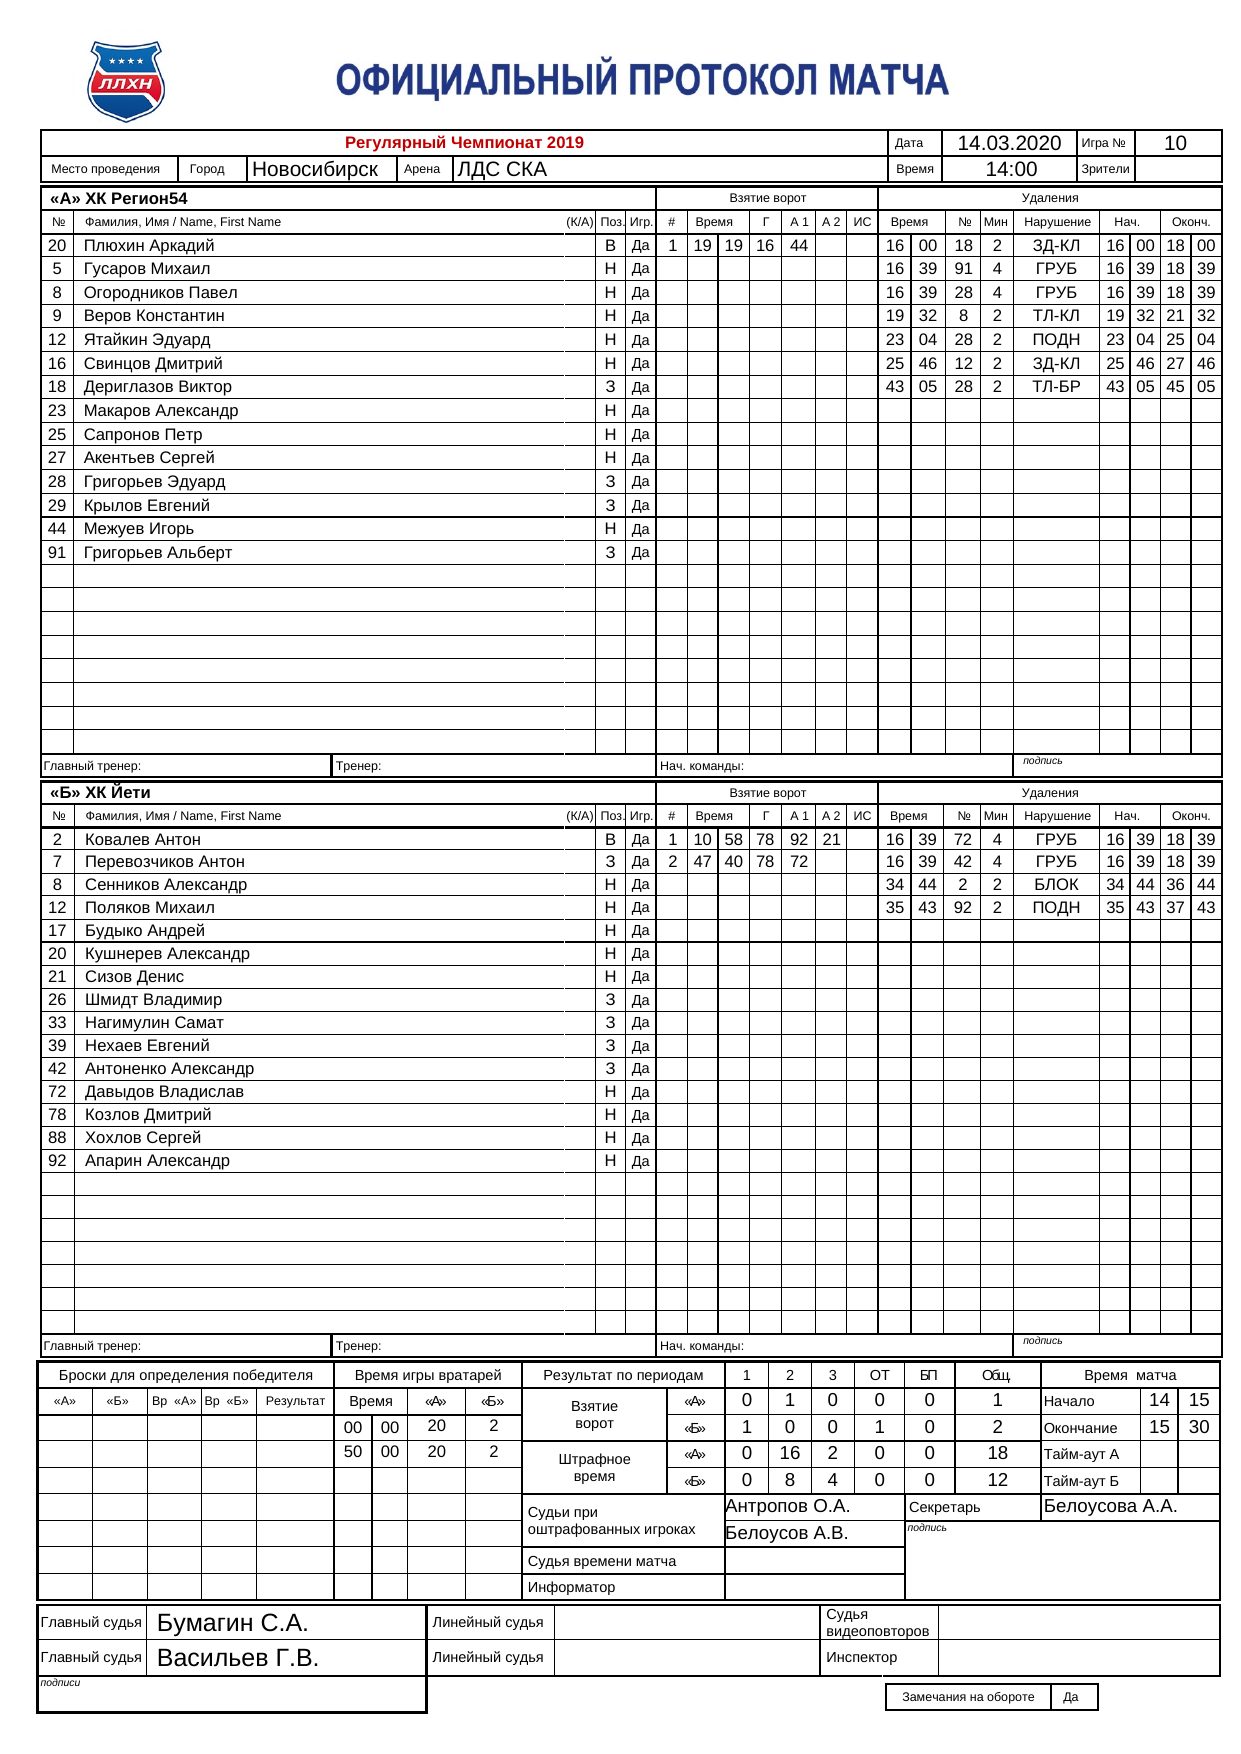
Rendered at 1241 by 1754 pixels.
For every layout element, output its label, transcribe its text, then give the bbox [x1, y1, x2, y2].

table_cell 25 [42, 423, 73, 445]
table_cell [75, 1196, 564, 1218]
table_cell [782, 423, 815, 445]
table_cell 17 [42, 920, 74, 941]
table_cell [816, 850, 846, 872]
table_cell [816, 257, 846, 280]
table_cell [596, 1311, 625, 1333]
table_cell 20 [408, 1441, 465, 1467]
table_cell [688, 565, 717, 587]
table_cell [847, 874, 877, 895]
table_cell [719, 588, 749, 611]
table_cell [946, 659, 980, 682]
table_cell [688, 1081, 717, 1103]
table_cell [981, 707, 1013, 729]
table_cell [1161, 494, 1190, 516]
table_cell [782, 1058, 815, 1079]
table_cell [847, 446, 877, 469]
table_cell [944, 1127, 980, 1149]
table_cell 39 [1131, 281, 1160, 303]
table_cell [816, 565, 846, 587]
table_cell [555, 1640, 819, 1675]
table_cell 43 [1192, 896, 1221, 918]
table_cell Васильев Г.В. [147, 1640, 425, 1675]
table_cell [1141, 1441, 1177, 1467]
table_cell Григорьев Эдуард [74, 470, 564, 493]
table_cell [847, 1173, 877, 1195]
table_cell [879, 1035, 910, 1057]
table_cell ПОДН [1014, 328, 1099, 351]
table_cell [782, 1012, 815, 1033]
table_cell «А» [668, 1389, 724, 1413]
table_cell [944, 943, 980, 964]
table_cell [719, 470, 749, 493]
table_cell [816, 470, 846, 493]
table_cell 5 [42, 257, 73, 280]
table_cell 19 [688, 235, 717, 256]
table_cell Мин [981, 211, 1013, 233]
table_cell [257, 1574, 333, 1599]
table_cell 16 [879, 281, 910, 303]
table_cell [1100, 541, 1129, 564]
table_cell [688, 446, 717, 469]
table_cell 44 [1192, 874, 1221, 895]
table_cell [1100, 1242, 1129, 1264]
table_cell [1192, 966, 1221, 987]
table_cell [202, 1574, 256, 1599]
table_cell Фамилия, Имя / Name, First Name [74, 211, 565, 233]
table_cell [981, 399, 1013, 422]
table_cell 25 [1161, 328, 1190, 351]
table_cell 72 [782, 850, 815, 872]
table_cell [719, 1104, 749, 1126]
table_cell [1014, 423, 1099, 445]
table_cell [688, 518, 717, 540]
table_cell 43 [912, 896, 943, 918]
table_cell [1192, 1035, 1221, 1057]
table_cell [782, 281, 815, 303]
table_cell [782, 565, 815, 587]
table_cell [719, 494, 749, 516]
table_cell [1141, 1468, 1177, 1493]
table_cell [626, 1242, 655, 1264]
table_cell [688, 1012, 717, 1033]
table_cell [1014, 730, 1099, 753]
table_header Время матча [1042, 1363, 1219, 1387]
table_cell [1099, 1682, 1220, 1711]
table_cell [688, 257, 717, 280]
table_cell [816, 612, 846, 634]
table_cell [981, 423, 1013, 445]
table_cell [596, 659, 625, 682]
table_cell Шмидт Владимир [75, 989, 564, 1011]
table_cell [879, 470, 910, 493]
table_cell [148, 1574, 201, 1599]
table_cell Да [626, 874, 655, 895]
table_cell 2 [981, 896, 1013, 918]
table_cell [1161, 1173, 1190, 1195]
table_cell 91 [42, 541, 73, 564]
table_cell Поляков Михаил [75, 896, 564, 918]
table_cell [42, 1311, 74, 1333]
table_cell [782, 920, 815, 941]
table_cell [74, 730, 564, 753]
table_cell [565, 399, 595, 422]
table_cell [816, 1081, 846, 1103]
table_cell [1161, 1012, 1190, 1033]
table_cell [335, 1547, 371, 1573]
table_cell 58 [719, 829, 749, 849]
table_cell [657, 1311, 687, 1333]
table_cell [944, 1311, 980, 1333]
table_cell 12 [42, 896, 74, 918]
table_cell «Б» [668, 1468, 724, 1493]
table_cell [1161, 1150, 1190, 1172]
table_cell [565, 352, 595, 374]
table_header «А» ХК Регион54 [42, 188, 655, 209]
table_cell [816, 446, 846, 469]
table_cell [657, 943, 687, 964]
table_cell 88 [42, 1127, 74, 1149]
table_cell [816, 328, 846, 351]
table_cell [1014, 588, 1099, 611]
table_cell [816, 874, 846, 895]
table_cell [981, 989, 1013, 1011]
table_cell 8 [42, 874, 74, 895]
table_cell ЗД-КЛ [1014, 352, 1099, 374]
table_cell [657, 1242, 687, 1264]
table_cell [750, 565, 781, 587]
table_cell [750, 896, 781, 918]
table_cell [1161, 1127, 1190, 1149]
table_cell Да [626, 896, 655, 918]
table_cell [42, 588, 73, 611]
table_cell [847, 920, 877, 941]
table_cell [1192, 1288, 1221, 1310]
table_cell [565, 612, 595, 634]
table_cell Нарушение [1014, 211, 1099, 233]
table_cell 1 [657, 235, 687, 256]
table_cell [1131, 1012, 1160, 1033]
table_cell [1192, 1081, 1221, 1103]
table_cell Акентьев Сергей [74, 446, 564, 469]
table_cell [981, 920, 1013, 941]
table_cell 44 [782, 235, 815, 256]
table_cell [912, 1081, 943, 1103]
table_cell «Б» [93, 1389, 147, 1413]
table_cell Да [626, 446, 655, 469]
table_cell [626, 659, 655, 682]
table_cell Да [626, 518, 655, 540]
table_cell [816, 1311, 846, 1333]
table_cell [1100, 612, 1129, 634]
table_header Взятие ворот [657, 783, 877, 803]
table_cell [657, 1150, 687, 1172]
table_cell [74, 612, 564, 634]
table_cell [1100, 1035, 1129, 1057]
table_cell 0 [812, 1389, 854, 1413]
table_cell 46 [1131, 352, 1160, 374]
table_cell [1100, 707, 1129, 729]
table_cell [39, 1521, 92, 1546]
table_cell [626, 1219, 655, 1241]
table_cell Григорьев Альберт [74, 541, 564, 564]
table_cell [335, 1468, 371, 1493]
table_cell [847, 494, 877, 516]
table_cell [981, 518, 1013, 540]
table_cell [75, 1242, 564, 1264]
table_cell 18 [956, 1442, 1040, 1467]
table_cell [1131, 588, 1160, 611]
table_cell [657, 707, 687, 729]
table_cell Время [879, 805, 943, 826]
table_cell [657, 1081, 687, 1103]
table_cell [782, 446, 815, 469]
table_cell [946, 541, 980, 564]
table_cell [912, 1196, 943, 1218]
table_cell [750, 920, 781, 941]
table_cell 0 [905, 1389, 954, 1413]
table_cell [688, 612, 717, 634]
table_cell [1100, 989, 1129, 1011]
table_cell [750, 1242, 781, 1264]
table_cell 16 [879, 829, 910, 849]
table_cell [1131, 636, 1160, 658]
table_cell [626, 1173, 655, 1195]
table_cell [565, 328, 595, 351]
table_cell [657, 1058, 687, 1079]
table_cell 34 [879, 874, 910, 895]
table_cell [847, 683, 877, 706]
table_cell [750, 874, 781, 895]
table_cell [847, 730, 877, 753]
table_cell [1161, 588, 1190, 611]
table_cell [912, 920, 943, 941]
table_cell [782, 470, 815, 493]
table_cell [912, 1311, 943, 1333]
table_cell 04 [1192, 328, 1221, 351]
table_cell 43 [1131, 896, 1160, 918]
table_cell 45 [1161, 376, 1190, 398]
table_cell 39 [1131, 257, 1160, 280]
table_cell 19 [1100, 305, 1129, 327]
table_cell Да [626, 1104, 655, 1126]
table_header Удаления [879, 783, 1221, 803]
table_cell [719, 1012, 749, 1033]
table_cell Н [596, 328, 625, 351]
table_cell Новосибирск [248, 157, 396, 181]
table_cell Да [626, 541, 655, 564]
table_cell [688, 328, 717, 351]
table_cell [1014, 1104, 1099, 1126]
table_cell [981, 1104, 1013, 1126]
table_cell Да [626, 305, 655, 327]
table_cell [847, 966, 877, 987]
table_cell [944, 1242, 980, 1264]
table_cell [816, 281, 846, 303]
table_cell [847, 281, 877, 303]
table_cell Линейный судья [428, 1606, 554, 1639]
table_cell [879, 1104, 910, 1126]
table_cell [1014, 1196, 1099, 1218]
table_cell Козлов Дмитрий [75, 1104, 564, 1126]
table_cell [847, 588, 877, 611]
table_cell (К/А) [565, 211, 595, 233]
table_cell [912, 565, 945, 587]
table_cell [39, 1441, 92, 1467]
table_cell [1192, 943, 1221, 964]
table_cell [1161, 565, 1190, 587]
table_cell Результат [257, 1389, 333, 1413]
table_cell [782, 896, 815, 918]
table_cell [750, 494, 781, 516]
table_cell № [944, 805, 980, 826]
table_cell [1100, 494, 1129, 516]
table_header ОТ [855, 1363, 904, 1387]
table_cell [688, 920, 717, 941]
table_cell 92 [42, 1150, 74, 1172]
table_cell [1014, 399, 1099, 422]
table_cell [1131, 1104, 1160, 1126]
table_cell ГРУБ [1014, 850, 1099, 872]
table_cell [719, 1035, 749, 1057]
table_cell [565, 850, 595, 872]
table_cell [847, 1035, 877, 1057]
table_cell [565, 376, 595, 398]
table_cell [1192, 1311, 1221, 1333]
table_cell Время [688, 211, 749, 233]
table_cell [879, 1196, 910, 1218]
table_cell [879, 1242, 910, 1264]
table_cell [750, 376, 781, 398]
table_cell 27 [1161, 352, 1190, 374]
table_cell [879, 1127, 910, 1149]
table_cell [782, 659, 815, 682]
table_cell [466, 1547, 521, 1573]
table_cell [719, 328, 749, 351]
table_cell [1131, 943, 1160, 964]
table_cell [408, 1521, 465, 1546]
table_cell [1014, 612, 1099, 634]
table_cell [1014, 707, 1099, 729]
table_header 1 [726, 1363, 768, 1387]
table_cell [719, 943, 749, 964]
table_cell [565, 1012, 595, 1033]
table_cell Плюхин Аркадий [74, 235, 564, 256]
table_cell [1179, 1468, 1219, 1493]
table_cell [657, 494, 687, 516]
table_cell 18 [1161, 235, 1190, 256]
table_cell В [596, 235, 625, 256]
table_cell 2 [466, 1416, 521, 1440]
table_cell [816, 730, 846, 753]
table_cell [688, 943, 717, 964]
picture [5, 28, 1179, 129]
table_cell [912, 989, 943, 1011]
table_cell [847, 1104, 877, 1126]
table_cell 78 [750, 829, 781, 849]
table_cell [847, 989, 877, 1011]
table_cell [657, 659, 687, 682]
table_cell [750, 966, 781, 987]
table_cell [847, 470, 877, 493]
table_cell [202, 1521, 256, 1546]
table_cell Оконч. [1161, 805, 1221, 826]
table_cell [688, 896, 717, 918]
table_cell [1161, 423, 1190, 445]
table_cell 15 [1141, 1415, 1177, 1440]
table_cell З [596, 541, 625, 564]
table_cell [373, 1521, 407, 1546]
table_cell Зрители [1078, 157, 1134, 181]
table_cell [1100, 1127, 1129, 1149]
table_cell [688, 1173, 717, 1195]
table_cell [1014, 966, 1099, 987]
table_cell [816, 1196, 846, 1218]
table_cell [74, 707, 564, 729]
table_cell [657, 423, 687, 445]
table_cell [750, 541, 781, 564]
table_cell [879, 1173, 910, 1195]
table_cell 20 [42, 235, 73, 256]
table_cell [565, 943, 595, 964]
table_cell [1131, 399, 1160, 422]
table_header 14.03.2020 [943, 131, 1076, 155]
table_cell [782, 943, 815, 964]
table_cell 04 [912, 328, 945, 351]
table_cell [688, 730, 717, 753]
table_cell ГРУБ [1014, 257, 1099, 280]
table_cell БЛОК [1014, 874, 1099, 895]
table_cell Арена [398, 157, 452, 181]
table_cell [719, 1081, 749, 1103]
table_cell [847, 235, 877, 256]
table_cell 36 [1161, 874, 1190, 895]
table_cell [782, 305, 815, 327]
table_cell [202, 1441, 256, 1467]
table_cell [1100, 565, 1129, 587]
table_cell [847, 257, 877, 280]
table_cell [42, 565, 73, 587]
table_cell [1100, 730, 1129, 753]
table_cell Н [596, 423, 625, 445]
table_cell [879, 518, 910, 540]
table_cell Окончание [1042, 1415, 1140, 1440]
table_header Удаления [879, 188, 1221, 209]
table_cell ПОДН [1014, 896, 1099, 918]
table_cell [1192, 1173, 1221, 1195]
table_cell Н [596, 1081, 625, 1103]
table_cell [847, 1127, 877, 1149]
table_cell [944, 1150, 980, 1172]
table_cell [750, 328, 781, 351]
table_cell Да [626, 423, 655, 445]
table_cell [42, 1219, 74, 1241]
table_cell [719, 1058, 749, 1079]
table_header Взятие ворот [657, 188, 877, 209]
table_cell [946, 636, 980, 658]
table_cell [688, 1150, 717, 1172]
table_cell [1192, 1219, 1221, 1241]
table_cell [1100, 920, 1129, 941]
table_cell [847, 612, 877, 634]
table_cell [816, 1265, 846, 1287]
table_cell 35 [879, 896, 910, 918]
table_cell [782, 518, 815, 540]
table_cell Да [626, 829, 655, 849]
table_cell 0 [905, 1415, 954, 1440]
table_cell [1161, 966, 1190, 987]
table_cell [944, 1012, 980, 1033]
table_cell [74, 588, 564, 611]
table_cell [688, 376, 717, 398]
table_cell 42 [944, 850, 980, 872]
table_cell 10 [688, 829, 717, 849]
table_cell [719, 707, 749, 729]
table_cell [944, 1058, 980, 1079]
table_cell [816, 518, 846, 540]
table_cell [1100, 399, 1129, 422]
table_cell [39, 1574, 92, 1599]
table_cell [39, 1494, 92, 1520]
table_cell [782, 1173, 815, 1195]
table_cell Сенников Александр [75, 874, 564, 895]
table_cell Белоусова А.А. [1042, 1495, 1219, 1520]
table_cell 2 [956, 1415, 1040, 1440]
table_cell [944, 1035, 980, 1057]
table_cell [912, 1173, 943, 1195]
table_cell [719, 683, 749, 706]
table_cell [816, 966, 846, 987]
table_cell [626, 588, 655, 611]
table_cell [42, 1173, 74, 1195]
table_cell А 2 [816, 211, 846, 233]
table_cell [1014, 920, 1099, 941]
table_cell [93, 1494, 147, 1520]
table_cell «А» [408, 1389, 465, 1413]
table_cell 9 [42, 305, 73, 327]
table_cell [782, 541, 815, 564]
table_cell 16 [1100, 257, 1129, 280]
table_cell [1131, 565, 1160, 587]
table_cell [782, 376, 815, 398]
table_cell [1192, 1012, 1221, 1033]
table_cell [1100, 470, 1129, 493]
table_cell Н [596, 518, 625, 540]
table_cell «А» [39, 1389, 92, 1413]
table_cell [1100, 1265, 1129, 1287]
table_cell Нехаев Евгений [75, 1035, 564, 1057]
table_cell [565, 659, 595, 682]
table_cell 16 [1100, 281, 1129, 303]
table_cell Н [596, 920, 625, 941]
table_cell З [596, 494, 625, 516]
table_cell [688, 470, 717, 493]
table_cell [847, 1311, 877, 1333]
table_cell [912, 707, 945, 729]
table_cell [202, 1494, 256, 1520]
table_cell [750, 989, 781, 1011]
table_cell [1161, 612, 1190, 634]
table_cell 39 [1131, 829, 1160, 849]
table_cell [626, 730, 655, 753]
table_cell [879, 399, 910, 422]
table_cell [596, 707, 625, 729]
table_cell [847, 541, 877, 564]
table_cell Судьи при оштрафованных игроках [523, 1495, 724, 1546]
table_cell [782, 588, 815, 611]
table_cell [596, 1242, 625, 1264]
table_cell [657, 470, 687, 493]
table_cell [1161, 683, 1190, 706]
table_cell [981, 1150, 1013, 1172]
table_cell ЗД-КЛ [1014, 235, 1099, 256]
table_cell [39, 1416, 92, 1440]
table_cell Макаров Александр [74, 399, 564, 422]
table_cell [981, 588, 1013, 611]
table_cell [39, 1547, 92, 1573]
table_cell [946, 470, 980, 493]
table_cell [1192, 399, 1221, 422]
table_cell 4 [981, 829, 1013, 849]
table_cell [981, 1058, 1013, 1079]
table_cell [981, 683, 1013, 706]
table_cell [596, 730, 625, 753]
table_cell [1100, 966, 1129, 987]
table_cell [719, 1173, 749, 1195]
table_cell 23 [879, 328, 910, 351]
table_cell 00 [912, 235, 945, 256]
table_cell [202, 1416, 256, 1440]
table_cell [688, 989, 717, 1011]
table_cell [816, 1012, 846, 1033]
table_cell [148, 1468, 201, 1493]
table_cell Да [626, 1127, 655, 1149]
table_cell [466, 1494, 521, 1520]
table_cell [565, 1058, 595, 1079]
table_cell [879, 612, 910, 634]
table_cell [1131, 1219, 1160, 1241]
table_cell [148, 1547, 201, 1573]
table_cell [657, 989, 687, 1011]
table_cell [335, 1574, 371, 1599]
table_cell [466, 1468, 521, 1493]
table_cell [75, 1288, 564, 1310]
table_cell [1131, 1150, 1160, 1172]
table_cell [719, 659, 749, 682]
table_cell 12 [956, 1468, 1040, 1493]
table_cell [1100, 1081, 1129, 1103]
table_cell [1192, 683, 1221, 706]
table_cell [565, 1035, 595, 1057]
table_cell [1014, 1242, 1099, 1264]
table_cell [946, 707, 980, 729]
table_cell [657, 1196, 687, 1218]
table_cell 0 [855, 1468, 904, 1493]
table_cell [657, 376, 687, 398]
table_cell [939, 1640, 1219, 1675]
table_cell [1131, 1173, 1160, 1195]
table_cell Тайм-аут Б [1042, 1468, 1140, 1493]
table_cell Н [596, 1104, 625, 1126]
table_cell [565, 730, 595, 753]
table_cell [750, 1058, 781, 1079]
table_cell [1100, 1311, 1129, 1333]
table_cell [847, 707, 877, 729]
table_cell [944, 1104, 980, 1126]
table_cell [1161, 1265, 1190, 1287]
table_cell [879, 1081, 910, 1103]
table_cell [688, 1127, 717, 1149]
table_cell [1014, 636, 1099, 658]
table_cell [816, 1150, 846, 1172]
table_cell Н [596, 281, 625, 303]
table_cell [1161, 1311, 1190, 1333]
table_cell [657, 518, 687, 540]
table_cell [626, 683, 655, 706]
table_cell [782, 989, 815, 1011]
table_cell [750, 1311, 781, 1333]
table_cell [1014, 1127, 1099, 1149]
table_cell [912, 1288, 943, 1310]
table_cell 4 [981, 850, 1013, 872]
table_cell 00 [373, 1441, 407, 1467]
table_cell Веров Константин [74, 305, 564, 327]
table_cell [373, 1468, 407, 1493]
table_cell [1192, 423, 1221, 445]
table_cell 18 [946, 235, 980, 256]
table_cell [626, 1288, 655, 1310]
table_cell [719, 352, 749, 374]
table_cell [657, 588, 687, 611]
table_cell Нач. команды: [657, 1335, 1012, 1356]
table_cell [1014, 446, 1099, 469]
table_cell [626, 1196, 655, 1218]
table_cell [847, 896, 877, 918]
table_cell [719, 305, 749, 327]
table_cell [1161, 920, 1190, 941]
table_cell [981, 565, 1013, 587]
table_cell [74, 565, 564, 587]
table_cell [750, 707, 781, 729]
table_cell Бумагин С.А. [147, 1606, 425, 1639]
table_cell [816, 659, 846, 682]
table_cell Поз. [596, 211, 625, 233]
table_cell Белоусов А.В. [726, 1521, 904, 1546]
table_cell 0 [905, 1442, 954, 1467]
table_cell [657, 1012, 687, 1033]
table_cell [688, 1311, 717, 1333]
table_cell [1161, 1035, 1190, 1057]
table_cell [782, 966, 815, 987]
table_header БП [905, 1363, 954, 1387]
table_cell [847, 352, 877, 374]
table_cell [93, 1416, 147, 1440]
table_cell Тренер: [333, 755, 655, 776]
table_cell [657, 257, 687, 280]
table_cell [719, 1219, 749, 1241]
table_cell Ятайкин Эдуард [74, 328, 564, 351]
table_cell З [596, 1035, 625, 1057]
table_cell 39 [1192, 850, 1221, 872]
table_cell Город [179, 157, 246, 181]
table_cell 00 [1192, 235, 1221, 256]
table_cell [750, 943, 781, 964]
table_cell З [596, 1058, 625, 1079]
table_cell 23 [1100, 328, 1129, 351]
table_cell [912, 1058, 943, 1079]
table_cell 32 [1192, 305, 1221, 327]
table_cell 39 [1192, 829, 1221, 849]
table_cell [847, 305, 877, 327]
table_cell 16 [879, 257, 910, 280]
table_cell [719, 989, 749, 1011]
table_cell Сизов Денис [75, 966, 564, 987]
table_header Общ. [956, 1363, 1040, 1387]
table_cell [944, 1081, 980, 1103]
table_cell [912, 470, 945, 493]
table_cell 2 [981, 235, 1013, 256]
table_cell [596, 612, 625, 634]
table_cell [879, 1150, 910, 1172]
table_cell 00 [373, 1416, 407, 1440]
table_cell [688, 966, 717, 987]
table_cell [879, 446, 910, 469]
table_cell [750, 305, 781, 327]
table_cell [75, 1311, 564, 1333]
table_cell [1100, 446, 1129, 469]
table_cell [688, 874, 717, 895]
table_cell 12 [946, 352, 980, 374]
table_cell [657, 683, 687, 706]
table_cell [596, 683, 625, 706]
table_cell [981, 636, 1013, 658]
table_cell [565, 874, 595, 895]
table_cell ИС [847, 211, 877, 233]
table_cell [1100, 1219, 1129, 1241]
table_cell [1131, 1242, 1160, 1264]
table_cell [750, 1288, 781, 1310]
table_cell [847, 518, 877, 540]
table_cell [688, 1219, 717, 1241]
table_cell Вр «Б» [202, 1389, 256, 1413]
table_cell [719, 399, 749, 422]
table_cell З [596, 470, 625, 493]
table_cell [1192, 636, 1221, 658]
table_cell [688, 399, 717, 422]
table_cell [782, 1196, 815, 1218]
table_cell Линейный судья [428, 1640, 554, 1675]
table_cell [688, 1035, 717, 1057]
table_cell [1100, 659, 1129, 682]
table_cell [981, 612, 1013, 634]
table_cell [981, 1288, 1013, 1310]
table_cell [39, 1468, 92, 1493]
table_cell Да [626, 399, 655, 422]
table_cell [148, 1521, 201, 1546]
table_cell [719, 565, 749, 587]
table_cell [816, 1288, 846, 1310]
table_cell [42, 1242, 74, 1264]
table_cell [626, 565, 655, 587]
table_cell [939, 1606, 1219, 1639]
table_cell [1131, 1311, 1160, 1333]
table_cell [565, 257, 595, 280]
table_cell [981, 659, 1013, 682]
table_cell [257, 1494, 333, 1520]
table_cell Гусаров Михаил [74, 257, 564, 280]
table_cell [565, 1311, 595, 1333]
table_cell [657, 565, 687, 587]
table_cell [74, 683, 564, 706]
table_cell [912, 683, 945, 706]
table_cell [657, 446, 687, 469]
table_cell [912, 1127, 943, 1149]
table_cell [719, 636, 749, 658]
table_cell [657, 281, 687, 303]
table_cell [657, 920, 687, 941]
table_cell Тренер: [333, 1335, 655, 1356]
table_cell [42, 612, 73, 634]
table_cell 92 [782, 829, 815, 849]
table_cell [1192, 565, 1221, 587]
table_cell [688, 423, 717, 445]
table_cell [912, 943, 943, 964]
table_cell [1131, 1058, 1160, 1079]
table_cell [1014, 1219, 1099, 1241]
table_cell [879, 1058, 910, 1079]
table_cell [657, 1173, 687, 1195]
table_cell [981, 1242, 1013, 1264]
table_cell Главный судья [39, 1640, 146, 1675]
table_cell 21 [42, 966, 74, 987]
table_cell [750, 612, 781, 634]
table_cell [42, 1288, 74, 1310]
table_cell [847, 636, 877, 658]
table_cell Время [889, 157, 941, 181]
table_cell Да [626, 352, 655, 374]
table_cell [879, 1012, 910, 1033]
table_cell [879, 494, 910, 516]
table_cell Ковалев Антон [75, 829, 564, 849]
table_cell [782, 1035, 815, 1057]
table_cell [657, 730, 687, 753]
table_cell [1192, 989, 1221, 1011]
table_cell [688, 1265, 717, 1287]
table_cell [782, 1127, 815, 1149]
table_cell [428, 1677, 882, 1711]
table_cell [816, 1127, 846, 1149]
table_cell [782, 399, 815, 422]
table_cell [750, 281, 781, 303]
table_cell 18 [1161, 829, 1190, 849]
table_cell «А» [668, 1442, 724, 1467]
table_cell [981, 1127, 1013, 1149]
table_cell А 2 [816, 805, 846, 826]
table_cell 20 [408, 1416, 465, 1440]
table_cell № [42, 211, 73, 233]
table_cell [946, 565, 980, 587]
table_cell [847, 850, 877, 872]
table_cell [688, 707, 717, 729]
table_cell [981, 494, 1013, 516]
table_cell [750, 446, 781, 469]
table_cell [944, 1173, 980, 1195]
table_cell [1100, 943, 1129, 964]
table_cell [1014, 1058, 1099, 1079]
table_cell [944, 989, 980, 1011]
table_cell [1131, 659, 1160, 682]
table_cell [1161, 541, 1190, 564]
table_cell [565, 683, 595, 706]
table_cell [847, 1265, 877, 1287]
table_cell [782, 1242, 815, 1264]
table_cell [719, 874, 749, 895]
table_cell 1 [726, 1415, 768, 1440]
table_cell [879, 1265, 910, 1287]
table_cell 28 [946, 281, 980, 303]
table_cell Н [596, 1127, 625, 1149]
table_cell [1192, 1104, 1221, 1126]
table_cell [981, 470, 1013, 493]
table_cell Игр. [626, 211, 655, 233]
table_cell Хохлов Сергей [75, 1127, 564, 1149]
table_cell [202, 1468, 256, 1493]
table_cell [42, 659, 73, 682]
table_cell [565, 423, 595, 445]
table_cell 28 [946, 328, 980, 351]
table_cell «Б » [466, 1389, 521, 1413]
table_cell [565, 829, 595, 849]
table_cell [565, 989, 595, 1011]
table_cell 35 [1100, 896, 1129, 918]
table_cell [847, 1288, 877, 1310]
table_cell [565, 565, 595, 587]
table_cell [879, 730, 910, 753]
table_cell 39 [912, 850, 943, 872]
table_cell 32 [912, 305, 945, 327]
table_cell [879, 920, 910, 941]
table_cell [879, 588, 910, 611]
table_cell [1192, 612, 1221, 634]
table_cell [847, 1150, 877, 1172]
table_cell [596, 565, 625, 587]
table_cell 32 [1131, 305, 1160, 327]
table_cell [657, 896, 687, 918]
table_cell [946, 399, 980, 422]
table_cell [75, 1219, 564, 1241]
table_cell 72 [944, 829, 980, 849]
table_cell [879, 966, 910, 987]
table_cell [74, 659, 564, 682]
table_cell [1161, 943, 1190, 964]
table_cell [981, 1035, 1013, 1057]
table_cell Судья видеоповторов [821, 1606, 938, 1639]
table_cell [782, 683, 815, 706]
table_cell [657, 328, 687, 351]
table_cell [816, 1058, 846, 1079]
table_cell [565, 235, 595, 256]
table_cell [596, 1219, 625, 1241]
table_cell [782, 1288, 815, 1310]
table_cell [466, 1574, 521, 1599]
table_cell [847, 1012, 877, 1033]
table_cell 05 [912, 376, 945, 398]
table_cell [565, 1173, 595, 1195]
table_cell 26 [42, 989, 74, 1011]
table_cell [565, 541, 595, 564]
table_cell [1131, 920, 1160, 941]
table_cell [879, 1288, 910, 1310]
table_cell 14 [1141, 1389, 1177, 1413]
table_cell 16 [1100, 850, 1129, 872]
table_cell [688, 1288, 717, 1310]
table_cell [466, 1521, 521, 1546]
table_cell [912, 1219, 943, 1241]
table_cell [719, 920, 749, 941]
table_cell [626, 1265, 655, 1287]
table_cell [782, 1265, 815, 1287]
table_cell Г [750, 805, 781, 826]
table_cell [1192, 494, 1221, 516]
table_cell [726, 1548, 904, 1573]
table_cell Н [596, 966, 625, 987]
table_cell [565, 305, 595, 327]
table_cell [1014, 1035, 1099, 1057]
table_cell [688, 352, 717, 374]
table_cell [816, 1219, 846, 1241]
table_cell [688, 541, 717, 564]
table_cell [782, 1311, 815, 1333]
table_cell Антропов О.А. [726, 1495, 904, 1520]
table_cell 1 [769, 1389, 811, 1413]
table_cell [782, 1104, 815, 1126]
table_cell 16 [769, 1442, 811, 1467]
table_cell [688, 588, 717, 611]
table_cell Главный тренер: [42, 1335, 330, 1356]
table_cell Да [626, 1012, 655, 1033]
table_cell 23 [42, 399, 73, 422]
table_cell Апарин Александр [75, 1150, 564, 1172]
table_cell [782, 636, 815, 658]
table_cell [847, 1058, 877, 1079]
table_cell [782, 612, 815, 634]
table_cell Мин [981, 805, 1013, 826]
table_cell [565, 1104, 595, 1126]
table_cell Н [596, 1150, 625, 1172]
table_cell 0 [726, 1468, 768, 1493]
table_cell [1100, 1150, 1129, 1172]
table_cell [912, 423, 945, 445]
table_cell [1131, 518, 1160, 540]
table_cell 05 [1131, 376, 1160, 398]
table_cell [657, 874, 687, 895]
table_cell [657, 541, 687, 564]
table_cell # [657, 805, 687, 826]
table_cell 0 [769, 1415, 811, 1440]
table_cell «Б» [668, 1415, 724, 1440]
table_cell [1131, 1127, 1160, 1149]
table_cell [816, 352, 846, 374]
table_cell [257, 1547, 333, 1573]
table_cell 39 [912, 829, 943, 849]
table_cell [816, 305, 846, 327]
table_cell 8 [769, 1468, 811, 1493]
table_cell Да [626, 1081, 655, 1103]
table_cell 39 [1131, 850, 1160, 872]
table_cell [148, 1416, 201, 1440]
table_cell [596, 1288, 625, 1310]
table_cell [782, 1150, 815, 1172]
table_cell 19 [879, 305, 910, 327]
table_cell Да [626, 376, 655, 398]
table_cell [1131, 541, 1160, 564]
table_cell [42, 1196, 74, 1218]
table_cell [1131, 612, 1160, 634]
table_cell [1131, 1265, 1160, 1287]
table_cell [946, 588, 980, 611]
table_cell [626, 612, 655, 634]
table_cell [946, 518, 980, 540]
table_cell [1014, 1012, 1099, 1033]
table_cell 05 [1192, 376, 1221, 398]
table_cell [1100, 1196, 1129, 1218]
table_cell Нач. [1100, 211, 1160, 233]
table_cell [42, 683, 73, 706]
table_cell Межуев Игорь [74, 518, 564, 540]
table_cell Штрафное время [523, 1442, 666, 1493]
table_cell [912, 541, 945, 564]
table_cell 47 [688, 850, 717, 872]
table_cell [565, 281, 595, 303]
table_cell [596, 588, 625, 611]
table_cell Нач. команды: [657, 755, 1012, 776]
table_cell 27 [42, 446, 73, 469]
table_cell [879, 565, 910, 587]
table_cell [750, 636, 781, 658]
table_cell [373, 1494, 407, 1520]
table_cell [1192, 1127, 1221, 1149]
table_cell [1161, 446, 1190, 469]
table_cell [946, 423, 980, 445]
table_cell [847, 423, 877, 445]
table_cell [816, 541, 846, 564]
table_cell [719, 896, 749, 918]
table_cell [373, 1574, 407, 1599]
table_cell [912, 1265, 943, 1287]
table_cell 18 [1161, 850, 1190, 872]
table_header 2 [769, 1363, 811, 1387]
table_header Броски для определения победителя [39, 1363, 333, 1387]
table_cell А 1 [782, 211, 815, 233]
table_cell [816, 1242, 846, 1264]
table_cell [1161, 1081, 1190, 1103]
table_cell Да [626, 920, 655, 941]
table_cell [565, 1081, 595, 1103]
table_cell [750, 1150, 781, 1172]
table_cell подпись [906, 1522, 1219, 1599]
table_cell [944, 920, 980, 941]
table_cell 18 [1161, 257, 1190, 280]
table_cell [1192, 1265, 1221, 1287]
table_cell 8 [42, 281, 73, 303]
table_cell [981, 541, 1013, 564]
table_cell [981, 1173, 1013, 1195]
table_header Да [1052, 1685, 1097, 1709]
table_cell [750, 1035, 781, 1057]
table_cell Сапронов Петр [74, 423, 564, 445]
table_cell [750, 1127, 781, 1149]
table_cell 00 [1131, 235, 1160, 256]
table_cell [816, 707, 846, 729]
table_cell 2 [42, 829, 74, 849]
table_cell [944, 1219, 980, 1241]
table_cell [1161, 989, 1190, 1011]
table_cell [816, 399, 846, 422]
table_cell [657, 1219, 687, 1241]
table_cell Н [596, 399, 625, 422]
table_cell [1014, 1265, 1099, 1287]
table_cell Фамилия, Имя / Name, First Name [75, 805, 565, 826]
table_cell З [596, 989, 625, 1011]
table_cell 50 [335, 1441, 371, 1467]
table_cell В [596, 829, 625, 849]
table_cell 44 [912, 874, 943, 895]
table_cell [1161, 1242, 1190, 1264]
table_cell 00 [335, 1416, 371, 1440]
table_cell [750, 659, 781, 682]
table_cell [912, 1104, 943, 1126]
table_cell [782, 352, 815, 374]
table_cell 2 [812, 1442, 854, 1467]
table_cell [1131, 494, 1160, 516]
table_cell 1 [956, 1389, 1040, 1413]
table_cell Антоненко Александр [75, 1058, 564, 1079]
table_cell [816, 896, 846, 918]
table_cell 04 [1131, 328, 1160, 351]
table_cell Свинцов Дмитрий [74, 352, 564, 374]
table_cell Да [626, 1150, 655, 1172]
table_cell ГРУБ [1014, 829, 1099, 849]
table_header Замечания на обороте [887, 1685, 1050, 1709]
table_cell Место проведения [42, 157, 177, 181]
table_header «Б» ХК Йети [42, 783, 655, 803]
table_cell Будыко Андрей [75, 920, 564, 941]
table_cell подпись [1014, 755, 1221, 776]
table_cell 4 [981, 257, 1013, 280]
table_cell 25 [879, 352, 910, 374]
table_cell [719, 1196, 749, 1218]
table_cell [816, 1104, 846, 1126]
table_cell 21 [1161, 305, 1190, 327]
table_cell Да [626, 1035, 655, 1057]
table_cell Время [688, 805, 749, 826]
table_cell 39 [912, 281, 945, 303]
table_cell [626, 636, 655, 658]
table_cell [1014, 1150, 1099, 1172]
table_cell Время [879, 211, 945, 233]
table_cell [912, 1150, 943, 1172]
table_cell [944, 966, 980, 987]
table_cell Н [596, 874, 625, 895]
table_cell 25 [1100, 352, 1129, 374]
table_cell [750, 399, 781, 422]
table_cell 16 [1100, 235, 1129, 256]
table_cell [657, 352, 687, 374]
table_cell 18 [1161, 281, 1190, 303]
table_header 3 [812, 1363, 854, 1387]
table_cell [565, 470, 595, 493]
table_cell [750, 1219, 781, 1241]
table_cell [1014, 943, 1099, 964]
table_cell [981, 943, 1013, 964]
table_cell [565, 896, 595, 918]
table_cell 2 [981, 305, 1013, 327]
table_cell [657, 305, 687, 327]
table_cell [1192, 541, 1221, 564]
table_cell [565, 1150, 595, 1172]
table_cell [981, 1265, 1013, 1287]
table_cell [1131, 1288, 1160, 1310]
table_cell [257, 1468, 333, 1493]
table_cell [946, 730, 980, 753]
table_cell [750, 1012, 781, 1033]
table_cell [1192, 1150, 1221, 1172]
table_cell Н [596, 352, 625, 374]
table_cell [816, 683, 846, 706]
table_cell Взятие ворот [523, 1389, 666, 1440]
table_cell 16 [879, 235, 910, 256]
table_cell [565, 518, 595, 540]
table_cell Перевозчиков Антон [75, 850, 564, 872]
table_cell [782, 1081, 815, 1103]
table_cell [1014, 989, 1099, 1011]
table_cell ГРУБ [1014, 281, 1099, 303]
table_cell # [657, 211, 687, 233]
table_cell [981, 1081, 1013, 1103]
table_cell [750, 1173, 781, 1195]
table_cell 0 [726, 1442, 768, 1467]
table_cell [688, 683, 717, 706]
table_cell [1014, 1173, 1099, 1195]
table_cell 18 [42, 376, 73, 398]
table_cell [912, 1012, 943, 1033]
table_cell З [596, 376, 625, 398]
table_cell 2 [944, 874, 980, 895]
table_cell [847, 376, 877, 398]
table_cell 39 [1192, 281, 1221, 303]
table_cell Да [626, 235, 655, 256]
table_cell [1161, 1104, 1190, 1126]
table_cell Да [626, 494, 655, 516]
table_cell [565, 1127, 595, 1149]
table_cell [596, 1196, 625, 1218]
table_cell [657, 1127, 687, 1149]
table_cell 4 [812, 1468, 854, 1493]
table_cell [816, 943, 846, 964]
table_cell [596, 636, 625, 658]
table_cell [565, 494, 595, 516]
table_cell [879, 636, 910, 658]
table_cell [657, 1288, 687, 1310]
table_cell [1131, 707, 1160, 729]
table_cell [42, 707, 73, 729]
table_cell [257, 1521, 333, 1546]
table_cell [782, 328, 815, 351]
table_cell [1192, 518, 1221, 540]
table_cell [626, 1311, 655, 1333]
table_cell [688, 659, 717, 682]
table_cell [847, 328, 877, 351]
table_cell [148, 1441, 201, 1467]
table_cell [1131, 683, 1160, 706]
table_cell Поз. [596, 805, 625, 826]
table_cell [879, 1311, 910, 1333]
table_cell [565, 1288, 595, 1310]
table_cell [719, 423, 749, 445]
table_cell [1100, 683, 1129, 706]
table_cell 20 [42, 943, 74, 964]
table_cell [879, 707, 910, 729]
table_cell 33 [42, 1012, 74, 1033]
table_cell [719, 1265, 749, 1287]
table_header Регулярный Чемпионат 2019 [42, 131, 887, 155]
table_cell [657, 1035, 687, 1057]
table_cell [688, 281, 717, 303]
table_cell Информатор [523, 1575, 724, 1599]
table_cell [879, 423, 910, 445]
table_cell [750, 730, 781, 753]
table_cell [782, 874, 815, 895]
table_cell [565, 636, 595, 658]
table_cell 7 [42, 850, 74, 872]
table_cell [1161, 707, 1190, 729]
table_cell [782, 494, 815, 516]
table_cell Судья времени матча [523, 1548, 724, 1573]
table_cell 16 [750, 235, 781, 256]
table_cell Главный тренер: [42, 755, 330, 776]
table_cell [719, 376, 749, 398]
table_cell [1014, 683, 1099, 706]
table_cell 78 [750, 850, 781, 872]
table_cell [946, 683, 980, 706]
table_cell Да [626, 943, 655, 964]
table_cell [596, 1173, 625, 1195]
table_cell ТЛ-КЛ [1014, 305, 1099, 327]
table_cell 39 [912, 257, 945, 280]
table_cell Игр. [626, 805, 655, 826]
table_cell [750, 518, 781, 540]
table_cell [912, 399, 945, 422]
table_cell [626, 707, 655, 729]
table_cell [912, 1035, 943, 1057]
table_cell [1014, 1311, 1099, 1333]
table_cell [719, 1311, 749, 1333]
table_cell 16 [42, 352, 73, 374]
table_cell 2 [981, 328, 1013, 351]
table_cell [75, 1173, 564, 1195]
table_cell [946, 612, 980, 634]
table_cell [1014, 541, 1099, 564]
table_cell 37 [1161, 896, 1190, 918]
table_cell [1100, 636, 1129, 658]
table_cell 8 [946, 305, 980, 327]
table_cell [981, 1012, 1013, 1033]
table_cell Инспектор [821, 1640, 938, 1675]
table_cell [565, 446, 595, 469]
table_cell 2 [981, 352, 1013, 374]
table_cell [1100, 1058, 1129, 1079]
table_cell [688, 494, 717, 516]
table_cell [750, 1265, 781, 1287]
table_cell [750, 1081, 781, 1103]
table_cell [946, 494, 980, 516]
table_cell 2 [466, 1441, 521, 1467]
table_cell [1192, 1058, 1221, 1079]
table_cell [719, 1242, 749, 1264]
table_cell [565, 1265, 595, 1287]
table_cell № [946, 211, 980, 233]
table_cell [719, 1150, 749, 1172]
table_cell [719, 1127, 749, 1149]
table_cell [75, 1265, 564, 1287]
table_cell [944, 1265, 980, 1287]
table_cell [1131, 446, 1160, 469]
table_cell [565, 966, 595, 987]
table_cell 19 [719, 235, 749, 256]
table_cell [93, 1547, 147, 1573]
table_cell [1100, 1012, 1129, 1033]
table_cell [1014, 659, 1099, 682]
table_cell Нагимулин Самат [75, 1012, 564, 1033]
table_cell 16 [1100, 829, 1129, 849]
table_cell ЛДС СКА [454, 157, 887, 181]
table_cell 43 [879, 376, 910, 398]
table_cell [1136, 157, 1221, 181]
table_cell Г [750, 211, 781, 233]
table_cell [93, 1468, 147, 1493]
table_cell [42, 1265, 74, 1287]
table_header Дата [889, 131, 941, 155]
table_cell [688, 1104, 717, 1126]
table_cell [719, 541, 749, 564]
table_cell [719, 966, 749, 987]
table_cell [912, 966, 943, 987]
table_cell [912, 612, 945, 634]
table_cell [1161, 636, 1190, 658]
table_cell [1192, 707, 1221, 729]
table_cell [335, 1494, 371, 1520]
table_cell 44 [1131, 874, 1160, 895]
table_cell [750, 683, 781, 706]
table_cell ТЛ-БР [1014, 376, 1099, 398]
table_cell 29 [42, 494, 73, 516]
table_cell [726, 1575, 904, 1599]
table_cell [719, 730, 749, 753]
table_cell [981, 1196, 1013, 1218]
table_cell [688, 305, 717, 327]
table_cell Тайм-аут А [1042, 1441, 1140, 1467]
table_cell Н [596, 446, 625, 469]
table_cell 42 [42, 1058, 74, 1079]
table_cell [565, 1219, 595, 1241]
table_cell Н [596, 943, 625, 964]
table_cell [335, 1521, 371, 1546]
table_cell [257, 1416, 333, 1440]
table_cell [1131, 423, 1160, 445]
table_cell [42, 636, 73, 658]
table_cell Нарушение [1014, 805, 1099, 826]
table_cell [782, 707, 815, 729]
table_cell [719, 257, 749, 280]
table_cell [1161, 1288, 1190, 1310]
table_cell [847, 1219, 877, 1241]
table_cell 43 [1100, 376, 1129, 398]
table_cell Да [626, 257, 655, 280]
table_cell 16 [879, 850, 910, 872]
table_cell 21 [816, 829, 846, 849]
table_cell № [42, 805, 74, 826]
table_cell [847, 829, 877, 849]
table_cell [719, 612, 749, 634]
table_cell [912, 636, 945, 658]
table_cell [750, 1104, 781, 1126]
table_header Время игры вратарей [335, 1363, 521, 1387]
table_cell [565, 1242, 595, 1264]
table_cell [657, 612, 687, 634]
table_cell 0 [855, 1389, 904, 1413]
table_cell 2 [981, 376, 1013, 398]
table_cell [912, 730, 945, 753]
table_cell [847, 399, 877, 422]
table_cell [946, 446, 980, 469]
table_cell [657, 636, 687, 658]
table_cell [657, 399, 687, 422]
table_cell [981, 446, 1013, 469]
table_cell [1014, 470, 1099, 493]
table_cell [750, 588, 781, 611]
table_cell Да [626, 328, 655, 351]
table_cell [1161, 470, 1190, 493]
table_cell [1192, 659, 1221, 682]
table_cell [1100, 588, 1129, 611]
table_cell [1192, 470, 1221, 493]
table_cell [373, 1547, 407, 1573]
table_cell [1100, 518, 1129, 540]
table_cell [879, 541, 910, 564]
table_cell ИС [847, 805, 877, 826]
table_cell [408, 1547, 465, 1573]
table_cell З [596, 850, 625, 872]
table_cell подпись [1014, 1335, 1221, 1356]
table_cell [816, 376, 846, 398]
table_cell [565, 920, 595, 941]
table_cell [816, 494, 846, 516]
table_cell 46 [912, 352, 945, 374]
table_cell [1161, 1058, 1190, 1079]
table_cell [912, 518, 945, 540]
table_cell [944, 1288, 980, 1310]
table_cell 0 [855, 1442, 904, 1467]
table_cell [1131, 1196, 1160, 1218]
table_cell [93, 1521, 147, 1546]
table_cell [1161, 659, 1190, 682]
table_cell [1131, 989, 1160, 1011]
table_cell [782, 730, 815, 753]
table_cell 4 [981, 281, 1013, 303]
table_cell [782, 1219, 815, 1241]
table_cell [782, 257, 815, 280]
table_cell [847, 659, 877, 682]
table_cell [816, 235, 846, 256]
table_cell 28 [946, 376, 980, 398]
table_cell 28 [42, 470, 73, 493]
table_cell [1179, 1441, 1219, 1467]
table_cell [688, 636, 717, 658]
table_cell [657, 966, 687, 987]
table_cell [408, 1494, 465, 1520]
table_cell Огородников Павел [74, 281, 564, 303]
table_cell [565, 707, 595, 729]
table_cell [1131, 730, 1160, 753]
table_cell [148, 1494, 201, 1520]
table_cell [93, 1441, 147, 1467]
table_cell 44 [42, 518, 73, 540]
table_cell [202, 1547, 256, 1573]
table_cell Н [596, 896, 625, 918]
table_cell Время [335, 1389, 407, 1413]
table_cell подписи [39, 1677, 425, 1711]
table_cell [750, 352, 781, 374]
table_cell [565, 588, 595, 611]
table_cell [879, 683, 910, 706]
table_cell [816, 636, 846, 658]
table_cell 14:00 [943, 157, 1076, 181]
table_cell 2 [657, 850, 687, 872]
table_cell [1192, 730, 1221, 753]
table_cell [1014, 565, 1099, 587]
table_cell [816, 989, 846, 1011]
table_cell [719, 281, 749, 303]
table_cell [1161, 1196, 1190, 1218]
table_cell [847, 943, 877, 964]
table_cell [1014, 1081, 1099, 1103]
table_cell [1131, 470, 1160, 493]
table_cell Да [626, 989, 655, 1011]
table_cell [719, 446, 749, 469]
table_cell [1192, 588, 1221, 611]
table_cell [1131, 1035, 1160, 1057]
table_cell Главный судья [39, 1606, 146, 1639]
table_cell 1 [855, 1415, 904, 1440]
table_cell [816, 423, 846, 445]
table_header Результат по периодам [523, 1363, 724, 1387]
table_cell [912, 659, 945, 682]
table_cell [750, 1196, 781, 1218]
table_cell [1100, 1173, 1129, 1195]
table_cell [719, 1288, 749, 1310]
table_cell [879, 943, 910, 964]
table_cell [688, 1242, 717, 1264]
table_cell А 1 [782, 805, 815, 826]
table_header Игра № [1078, 131, 1134, 155]
table_cell 15 [1179, 1389, 1219, 1413]
table_cell [981, 1219, 1013, 1241]
table_cell [912, 588, 945, 611]
table_cell [719, 518, 749, 540]
table_cell [1192, 1242, 1221, 1264]
table_cell Нач. [1100, 805, 1160, 826]
table_cell Н [596, 257, 625, 280]
table_cell [750, 257, 781, 280]
table_cell 46 [1192, 352, 1221, 374]
table_cell [879, 1219, 910, 1241]
table_cell [1192, 920, 1221, 941]
table_cell [1014, 1288, 1099, 1310]
table_cell [565, 1196, 595, 1218]
table_cell 1 [657, 829, 687, 849]
table_cell [879, 659, 910, 682]
table_cell [912, 494, 945, 516]
table_cell [1192, 446, 1221, 469]
table_cell З [596, 1012, 625, 1033]
table_cell Да [626, 281, 655, 303]
table_cell 40 [719, 850, 749, 872]
table_cell [847, 1242, 877, 1264]
table_cell 78 [42, 1104, 74, 1126]
table_cell [816, 920, 846, 941]
table_cell [879, 989, 910, 1011]
table_cell Давыдов Владислав [75, 1081, 564, 1103]
table_cell [688, 1196, 717, 1218]
table_cell [1100, 423, 1129, 445]
table_cell [74, 636, 564, 658]
table_cell [1131, 1081, 1160, 1103]
table_cell [750, 423, 781, 445]
table_header 10 [1136, 131, 1221, 155]
table_cell Крылов Евгений [74, 494, 564, 516]
table_cell 12 [42, 328, 73, 351]
table_cell [847, 1196, 877, 1218]
table_cell [1161, 1219, 1190, 1241]
table_cell Да [626, 850, 655, 872]
table_cell [408, 1574, 465, 1599]
table_cell [816, 1173, 846, 1195]
table_cell [1161, 730, 1190, 753]
table_cell [688, 1058, 717, 1079]
table_cell Да [626, 1058, 655, 1079]
table_cell [1100, 1104, 1129, 1126]
table_cell [883, 1677, 1220, 1681]
table_cell [981, 730, 1013, 753]
table_cell (К/А) [565, 805, 595, 826]
table_cell [750, 470, 781, 493]
table_cell [555, 1606, 819, 1639]
table_cell [408, 1468, 465, 1493]
table_cell [657, 1104, 687, 1126]
table_cell [847, 1081, 877, 1103]
table_cell 72 [42, 1081, 74, 1103]
table_cell [816, 1035, 846, 1057]
table_cell [816, 588, 846, 611]
table_cell 39 [42, 1035, 74, 1057]
table_cell Дериглазов Виктор [74, 376, 564, 398]
table_cell Да [626, 966, 655, 987]
table_cell 91 [946, 257, 980, 280]
table_cell [1100, 1288, 1129, 1310]
table_cell 2 [981, 874, 1013, 895]
table_cell Оконч. [1161, 211, 1221, 233]
table_cell 39 [1192, 257, 1221, 280]
table_cell [1014, 518, 1099, 540]
table_cell Секретарь [906, 1495, 1040, 1520]
table_cell [1014, 494, 1099, 516]
table_cell 30 [1179, 1415, 1219, 1440]
table_cell [42, 730, 73, 753]
table_cell [981, 1311, 1013, 1333]
table_cell Н [596, 305, 625, 327]
table_cell [1161, 518, 1190, 540]
table_cell [981, 966, 1013, 987]
table_cell [1131, 966, 1160, 987]
table_cell [93, 1574, 147, 1599]
table_cell [257, 1441, 333, 1467]
table_cell [944, 1196, 980, 1218]
table_cell Кушнерев Александр [75, 943, 564, 964]
table_cell Да [626, 470, 655, 493]
table_cell 34 [1100, 874, 1129, 895]
table_cell [1161, 399, 1190, 422]
table_cell [912, 446, 945, 469]
table_cell [657, 1265, 687, 1287]
table_cell 0 [812, 1415, 854, 1440]
table_cell 92 [944, 896, 980, 918]
table_cell [847, 565, 877, 587]
table_cell Начало [1042, 1389, 1140, 1413]
table_cell [596, 1265, 625, 1287]
table_cell [1192, 1196, 1221, 1218]
table_cell [912, 1242, 943, 1264]
table_cell 0 [726, 1389, 768, 1413]
table_cell Вр «А» [148, 1389, 201, 1413]
table_cell 0 [905, 1468, 954, 1493]
